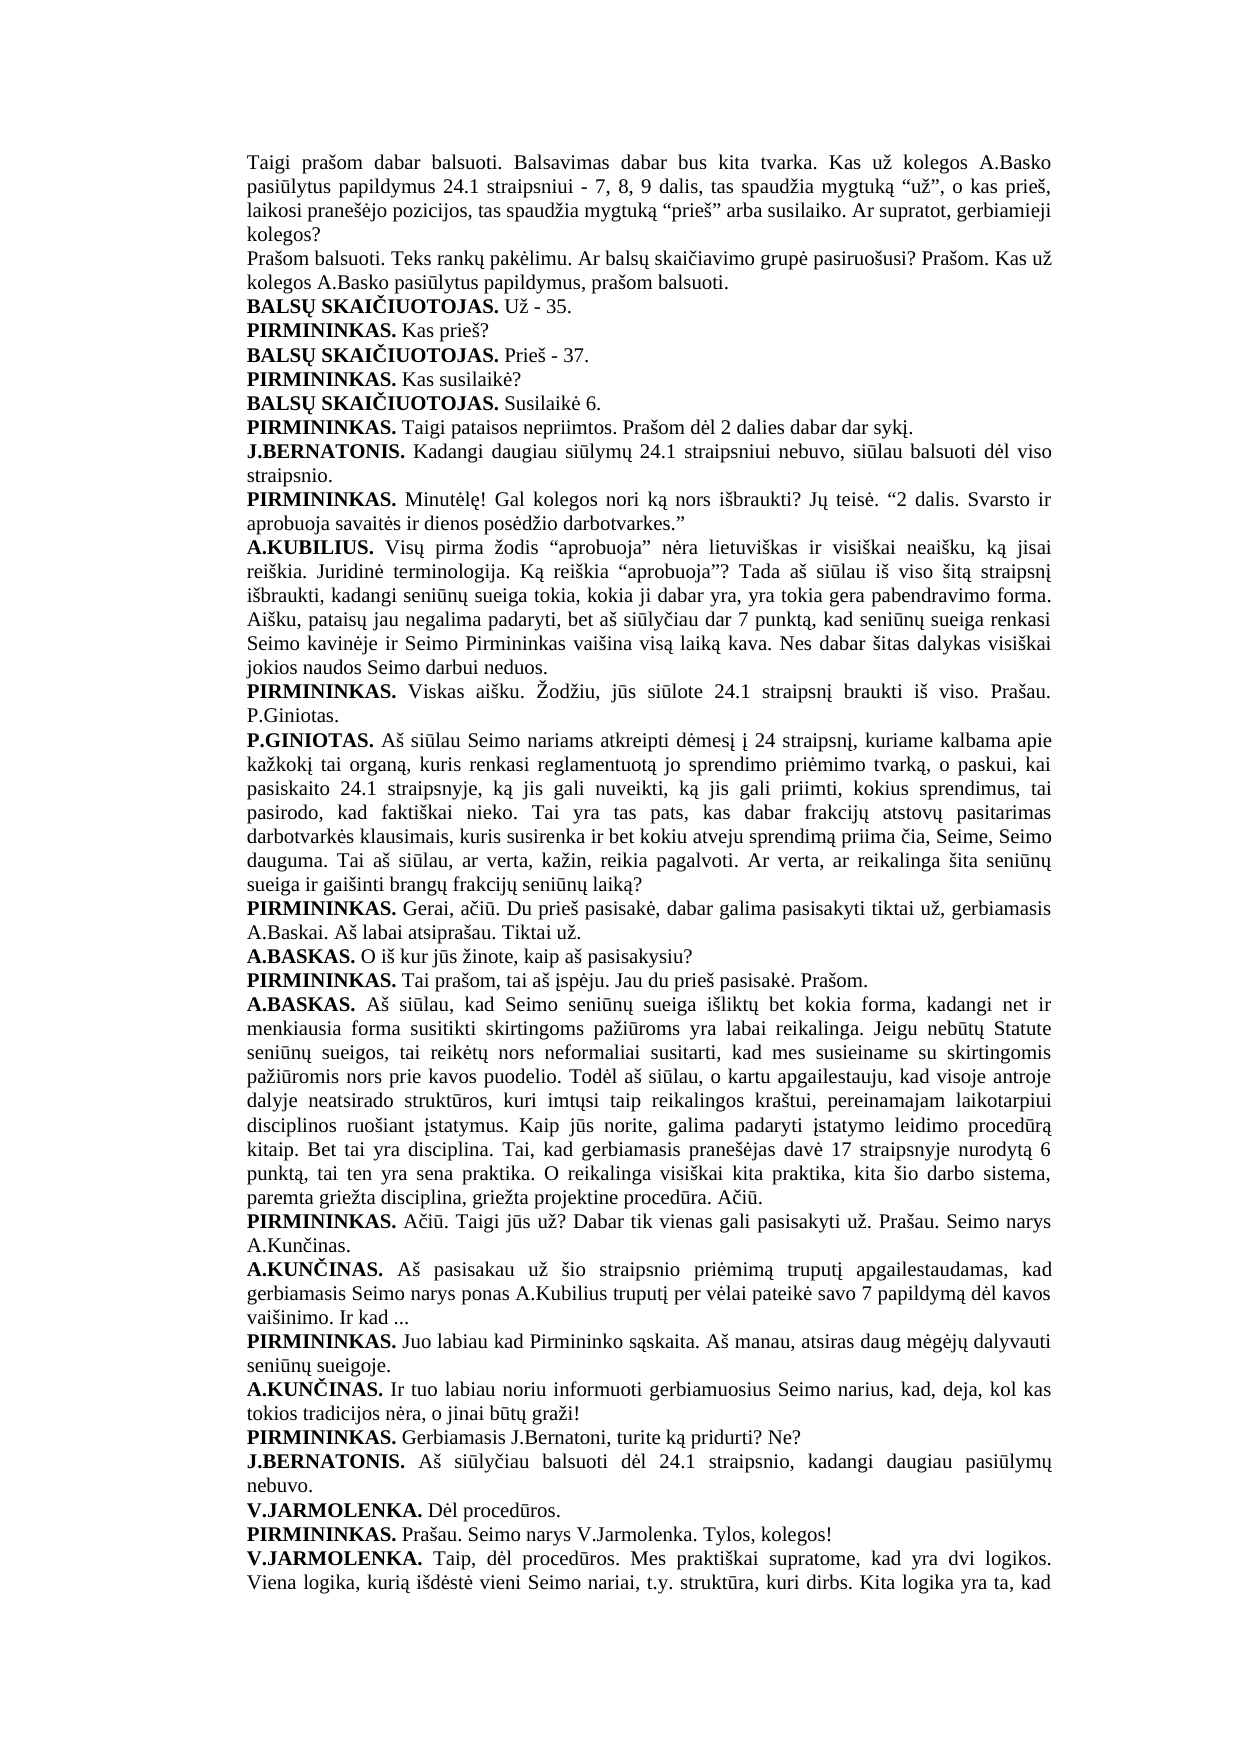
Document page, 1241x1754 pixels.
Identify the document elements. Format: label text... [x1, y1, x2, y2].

text V.JARMOLENKA. Dėl procedūros. [247, 1497, 1053, 1522]
text PIRMININKAS. Taigi pataisos nepriimtos. Prašom dėl 2 dalies dabar dar sykį. [247, 415, 1053, 439]
text BALSŲ SKAIČIUOTOJAS. Susilaikė 6. [247, 391, 1053, 415]
text V.JARMOLENKA. Taip, dėl procedūros. Mes praktiškai supratome, kad yra dvi logikos. Viena logika, kurią išdėstė vieni Seimo nariai, t.y. struktūra, kuri dirbs. Kita logika yra ta, kad [247, 1546, 1053, 1594]
text PIRMININKAS. Tai prašom, tai aš įspėju. Jau du prieš pasisakė. Prašom. [247, 968, 1053, 992]
text A.BASKAS. Aš siūlau, kad Seimo seniūnų sueiga išliktų bet kokia forma, kadangi net ir menkiausia forma susitikti skirtingoms pažiūroms yra labai reikalinga. Jeigu nebūtų Statute seniūnų sueigos, tai reikėtų nors neformaliai susitarti, kad mes susieiname su skirtingomis pažiūromis nors prie kavos puodelio. Todėl aš siūlau, o kartu apgailestauju, kad visoje antroje dalyje neatsirado struktūros, kuri imtųsi taip reikalingos kraštui, pereinamajam laikotarpiui disciplinos ruošiant įstatymus. Kaip jūs norite, galima padaryti įstatymo leidimo procedūrą kitaip. Bet tai yra disciplina. Tai, kad gerbiamasis pranešėjas davė 17 straipsnyje nurodytą 6 punktą, tai ten yra sena praktika. O reikalinga visiškai kita praktika, kita šio darbo sistema, paremta griežta disciplina, griežta projektine procedūra. Ačiū. [247, 992, 1053, 1209]
text A.BASKAS. O iš kur jūs žinote, kaip aš pasisakysiu? [247, 944, 1053, 968]
text J.BERNATONIS. Kadangi daugiau siūlymų 24.1 straipsniui nebuvo, siūlau balsuoti dėl viso straipsnio. [247, 439, 1053, 487]
text PIRMININKAS. Kas susilaikė? [247, 367, 1053, 391]
text Prašom balsuoti. Teks rankų pakėlimu. Ar balsų skaičiavimo grupė pasiruošusi? Prašom. Kas už kolegos A.Basko pasiūlytus papildymus, prašom balsuoti. [247, 246, 1053, 294]
text P.GINIOTAS. Aš siūlau Seimo nariams atkreipti dėmesį į 24 straipsnį, kuriame kalbama apie kažkokį tai organą, kuris renkasi reglamentuotą jo sprendimo priėmimo tvarką, o paskui, kai pasiskaito 24.1 straipsnyje, ką jis gali nuveikti, ką jis gali priimti, kokius sprendimus, tai pasirodo, kad faktiškai nieko. Tai yra tas pats, kas dabar frakcijų atstovų pasitarimas darbotvarkės klausimais, kuris susirenka ir bet kokiu atveju sprendimą priima čia, Seime, Seimo dauguma. Tai aš siūlau, ar verta, kažin, reikia pagalvoti. Ar verta, ar reikalinga šita seniūnų sueiga ir gaišinti brangų frakcijų seniūnų laiką? [247, 727, 1053, 896]
text Taigi prašom dabar balsuoti. Balsavimas dabar bus kita tvarka. Kas už kolegos A.Basko pasiūlytus papildymus 24.1 straipsniui - 7, 8, 9 dalis, tas spaudžia mygtuką “už”, o kas prieš, laikosi pranešėjo pozicijos, tas spaudžia mygtuką “prieš” arba susilaiko. Ar supratot, gerbiamieji kolegos? [247, 150, 1053, 246]
text J.BERNATONIS. Aš siūlyčiau balsuoti dėl 24.1 straipsnio, kadangi daugiau pasiūlymų nebuvo. [247, 1449, 1053, 1497]
text PIRMININKAS. Viskas aišku. Žodžiu, jūs siūlote 24.1 straipsnį braukti iš viso. Prašau. P.Giniotas. [247, 679, 1053, 727]
text BALSŲ SKAIČIUOTOJAS. Prieš - 37. [247, 342, 1053, 367]
text PIRMININKAS. Prašau. Seimo narys V.Jarmolenka. Tylos, kolegos! [247, 1522, 1053, 1546]
text BALSŲ SKAIČIUOTOJAS. Už - 35. [247, 294, 1053, 318]
text PIRMININKAS. Gerai, ačiū. Du prieš pasisakė, dabar galima pasisakyti tiktai už, gerbiamasis A.Baskai. Aš labai atsiprašau. Tiktai už. [247, 896, 1053, 944]
text PIRMININKAS. Kas prieš? [247, 318, 1053, 342]
text PIRMININKAS. Juo labiau kad Pirmininko sąskaita. Aš manau, atsiras daug mėgėjų dalyvauti seniūnų sueigoje. [247, 1329, 1053, 1377]
text PIRMININKAS. Minutėlę! Gal kolegos nori ką nors išbraukti? Jų teisė. “2 dalis. Svarsto ir aprobuoja savaitės ir dienos posėdžio darbotvarkes.” [247, 487, 1053, 535]
text A.KUNČINAS. Ir tuo labiau noriu informuoti gerbiamuosius Seimo narius, kad, deja, kol kas tokios tradicijos nėra, o jinai būtų graži! [247, 1377, 1053, 1425]
text PIRMININKAS. Ačiū. Taigi jūs už? Dabar tik vienas gali pasisakyti už. Prašau. Seimo narys A.Kunčinas. [247, 1209, 1053, 1257]
text A.KUBILIUS. Visų pirma žodis “aprobuoja” nėra lietuviškas ir visiškai neaišku, ką jisai reiškia. Juridinė terminologija. Ką reiškia “aprobuoja”? Tada aš siūlau iš viso šitą straipsnį išbraukti, kadangi seniūnų sueiga tokia, kokia ji dabar yra, yra tokia gera pabendravimo forma. Aišku, pataisų jau negalima padaryti, bet aš siūlyčiau dar 7 punktą, kad seniūnų sueiga renkasi Seimo kavinėje ir Seimo Pirmininkas vaišina visą laiką kava. Nes dabar šitas dalykas visiškai jokios naudos Seimo darbui neduos. [247, 535, 1053, 679]
text PIRMININKAS. Gerbiamasis J.Bernatoni, turite ką pridurti? Ne? [247, 1425, 1053, 1449]
text A.KUNČINAS. Aš pasisakau už šio straipsnio priėmimą truputį apgailestaudamas, kad gerbiamasis Seimo narys ponas A.Kubilius truputį per vėlai pateikė savo 7 papildymą dėl kavos vaišinimo. Ir kad ... [247, 1257, 1053, 1329]
